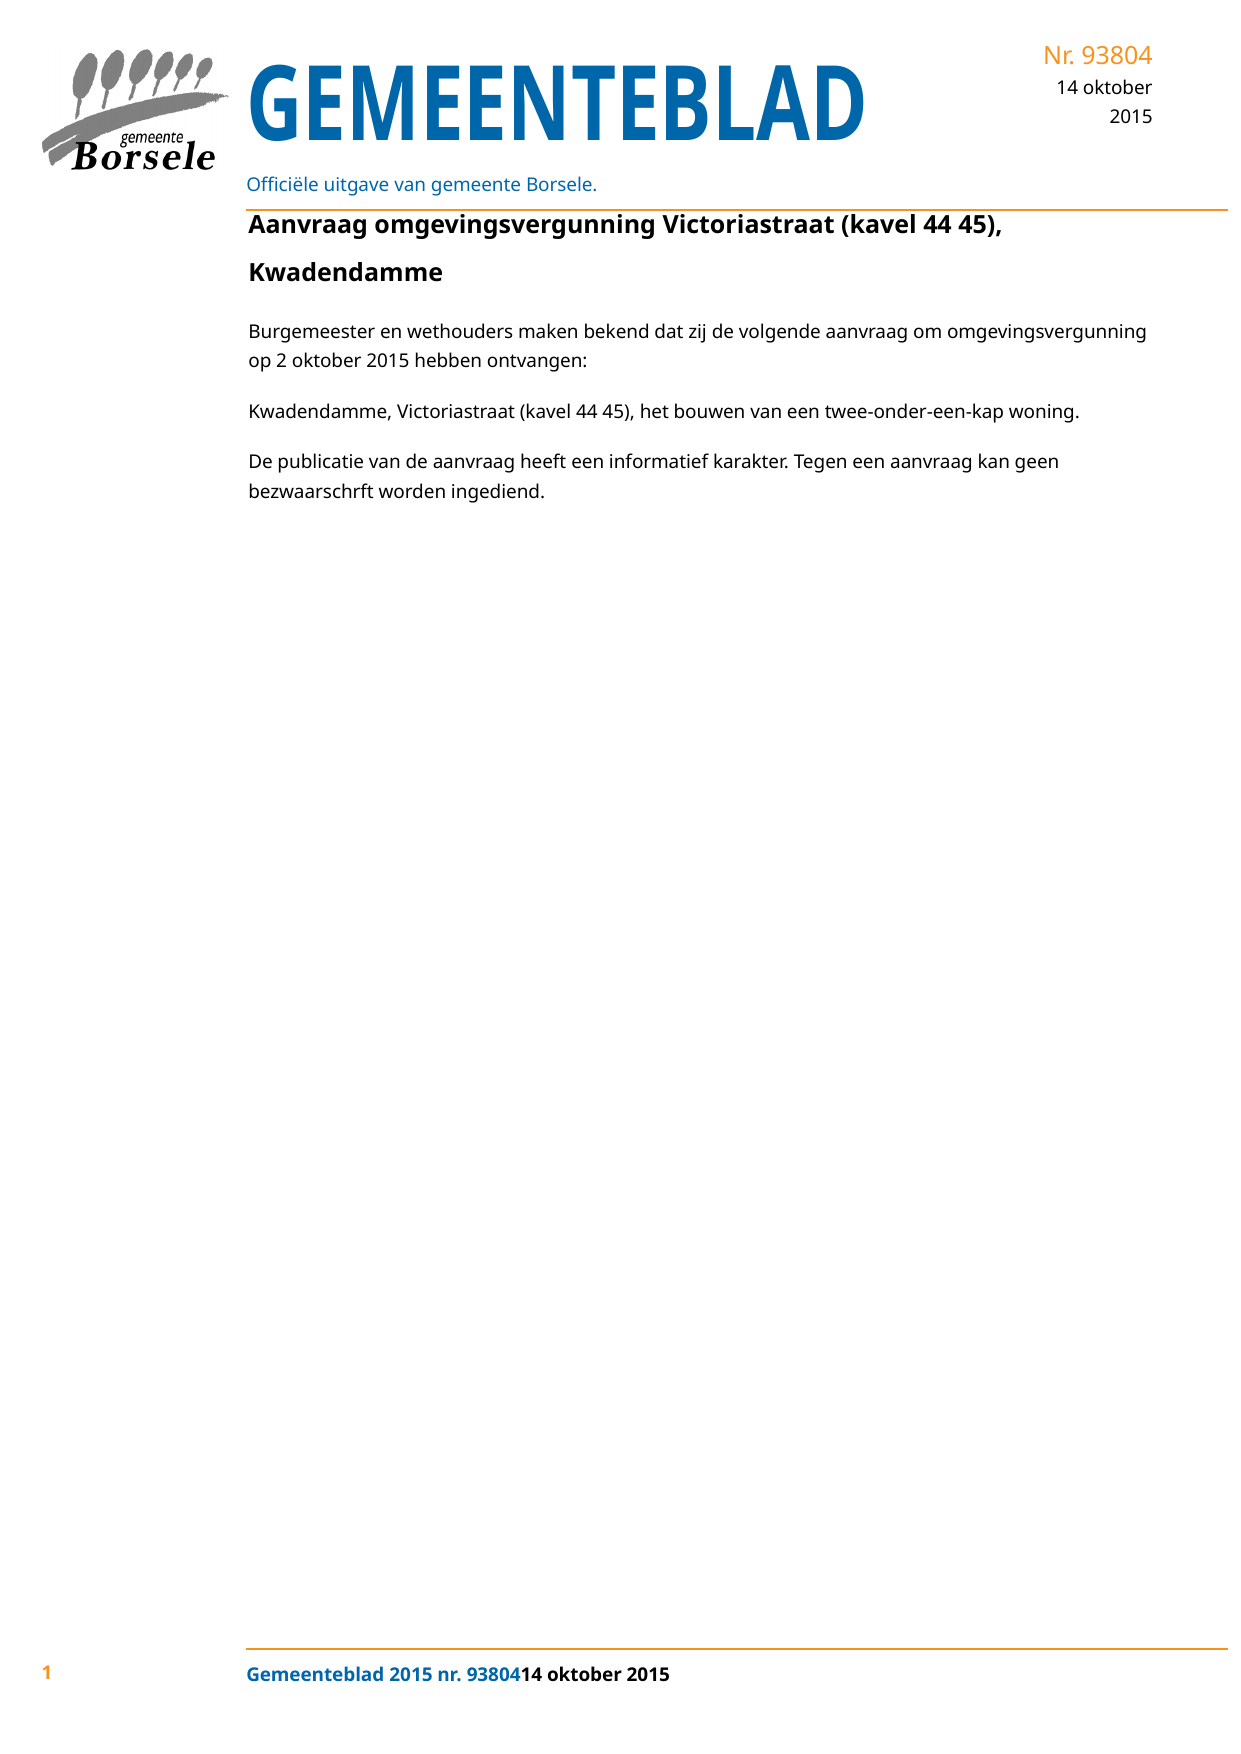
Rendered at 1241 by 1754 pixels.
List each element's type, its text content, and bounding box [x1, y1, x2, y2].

text Kwadendamme, Victoriastraat (kavel 44 45), het bouwen van een twee-onder-een-kap woning. [248, 398, 1152, 424]
text De publicatie van de aanvraag heeft een informatief karakter. Tegen een aanvraag kan geen bezwaarschrft worden ingediend. [248, 448, 1152, 504]
text Burgemeester en wethouders maken bekend dat zij de volgende aanvraag om omgevingsvergunning op 2 oktober 2015 hebben ontvangen: [248, 318, 1152, 373]
text Aanvraag omgevingsvergunning Victoriastraat (kavel 44 45), Kwadendamme [248, 211, 1152, 288]
picture [41, 47, 231, 172]
